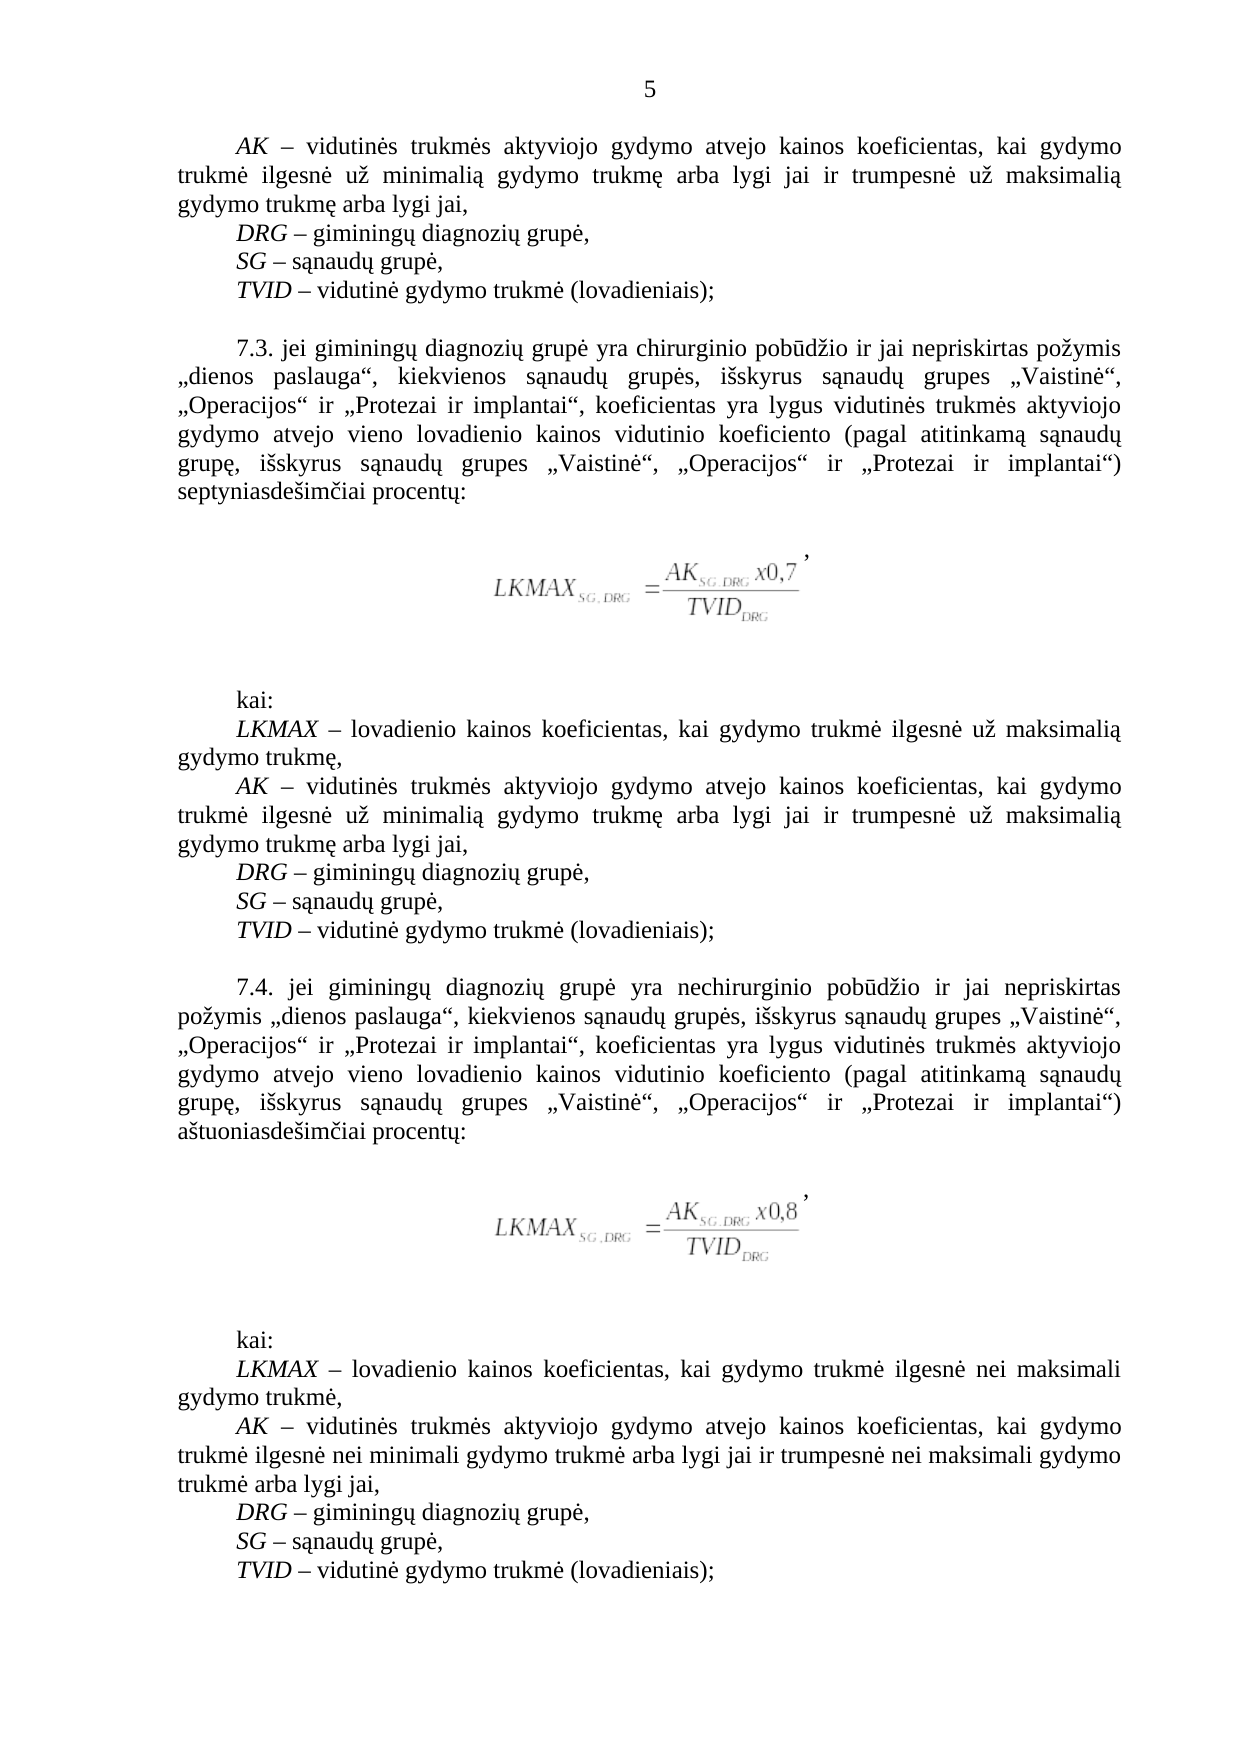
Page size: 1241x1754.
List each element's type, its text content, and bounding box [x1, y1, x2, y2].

text LKMAX – lovadienio kainos koeficientas, kai gydymo trukmė ilgesnė už maksimalią gydymo trukmę, [177, 714, 1122, 771]
text kai: [177, 685, 1122, 714]
text kai: [177, 1325, 1122, 1354]
text DRG – giminingų diagnozių grupė, [177, 857, 1122, 886]
text SG – sąnaudų grupė, [177, 886, 1122, 915]
text , [177, 1174, 1122, 1267]
text AK – vidutinės trukmės aktyviojo gydymo atvejo kainos koeficientas, kai gydymo trukmė ilgesnė už minimalią gydymo trukmę arba lygi jai ir trumpesnė už maksimalią gydymo trukmę arba lygi jai, [177, 771, 1122, 857]
text AK – vidutinės trukmės aktyviojo gydymo atvejo kainos koeficientas, kai gydymo trukmė ilgesnė nei minimali gydymo trukmė arba lygi jai ir trumpesnė nei maksimali gydymo trukmė arba lygi jai, [177, 1411, 1122, 1497]
text TVID – vidutinė gydymo trukmė (lovadieniais); [177, 275, 1122, 304]
text DRG – giminingų diagnozių grupė, [177, 218, 1122, 246]
text DRG – giminingų diagnozių grupė, [177, 1497, 1122, 1526]
text TVID – vidutinė gydymo trukmė (lovadieniais); [177, 1555, 1122, 1584]
text AK – vidutinės trukmės aktyviojo gydymo atvejo kainos koeficientas, kai gydymo trukmė ilgesnė už minimalią gydymo trukmę arba lygi jai ir trumpesnė už maksimalią gydymo trukmę arba lygi jai, [177, 131, 1122, 218]
text 7.4. jei giminingų diagnozių grupė yra nechirurginio pobūdžio ir jai nepriskirtas požymis „dienos paslauga“, kiekvienos sąnaudų grupės, išskyrus sąnaudų grupes „Vaistinė“, „Operacijos“ ir „Protezai ir implantai“, koeficientas yra lygus vidutinės trukmės aktyviojo gydymo atvejo vieno lovadienio kainos vidutinio koeficiento (pagal atitinkamą sąnaudų grupę, išskyrus sąnaudų grupes „Vaistinė“, „Operacijos“ ir „Protezai ir implantai“) aštuoniasdešimčiai procentų: [177, 972, 1122, 1145]
text , [177, 534, 1122, 627]
text SG – sąnaudų grupė, [177, 1526, 1122, 1555]
text LKMAX – lovadienio kainos koeficientas, kai gydymo trukmė ilgesnė nei maksimali gydymo trukmė, [177, 1354, 1122, 1411]
text SG – sąnaudų grupė, [177, 246, 1122, 275]
text 7.3. jei giminingų diagnozių grupė yra chirurginio pobūdžio ir jai nepriskirtas požymis „dienos paslauga“, kiekvienos sąnaudų grupės, išskyrus sąnaudų grupes „Vaistinė“, „Operacijos“ ir „Protezai ir implantai“, koeficientas yra lygus vidutinės trukmės aktyviojo gydymo atvejo vieno lovadienio kainos vidutinio koeficiento (pagal atitinkamą sąnaudų grupę, išskyrus sąnaudų grupes „Vaistinė“, „Operacijos“ ir „Protezai ir implantai“) septyniasdešimčiai procentų: [177, 333, 1122, 505]
text TVID – vidutinė gydymo trukmė (lovadieniais); [177, 915, 1122, 944]
